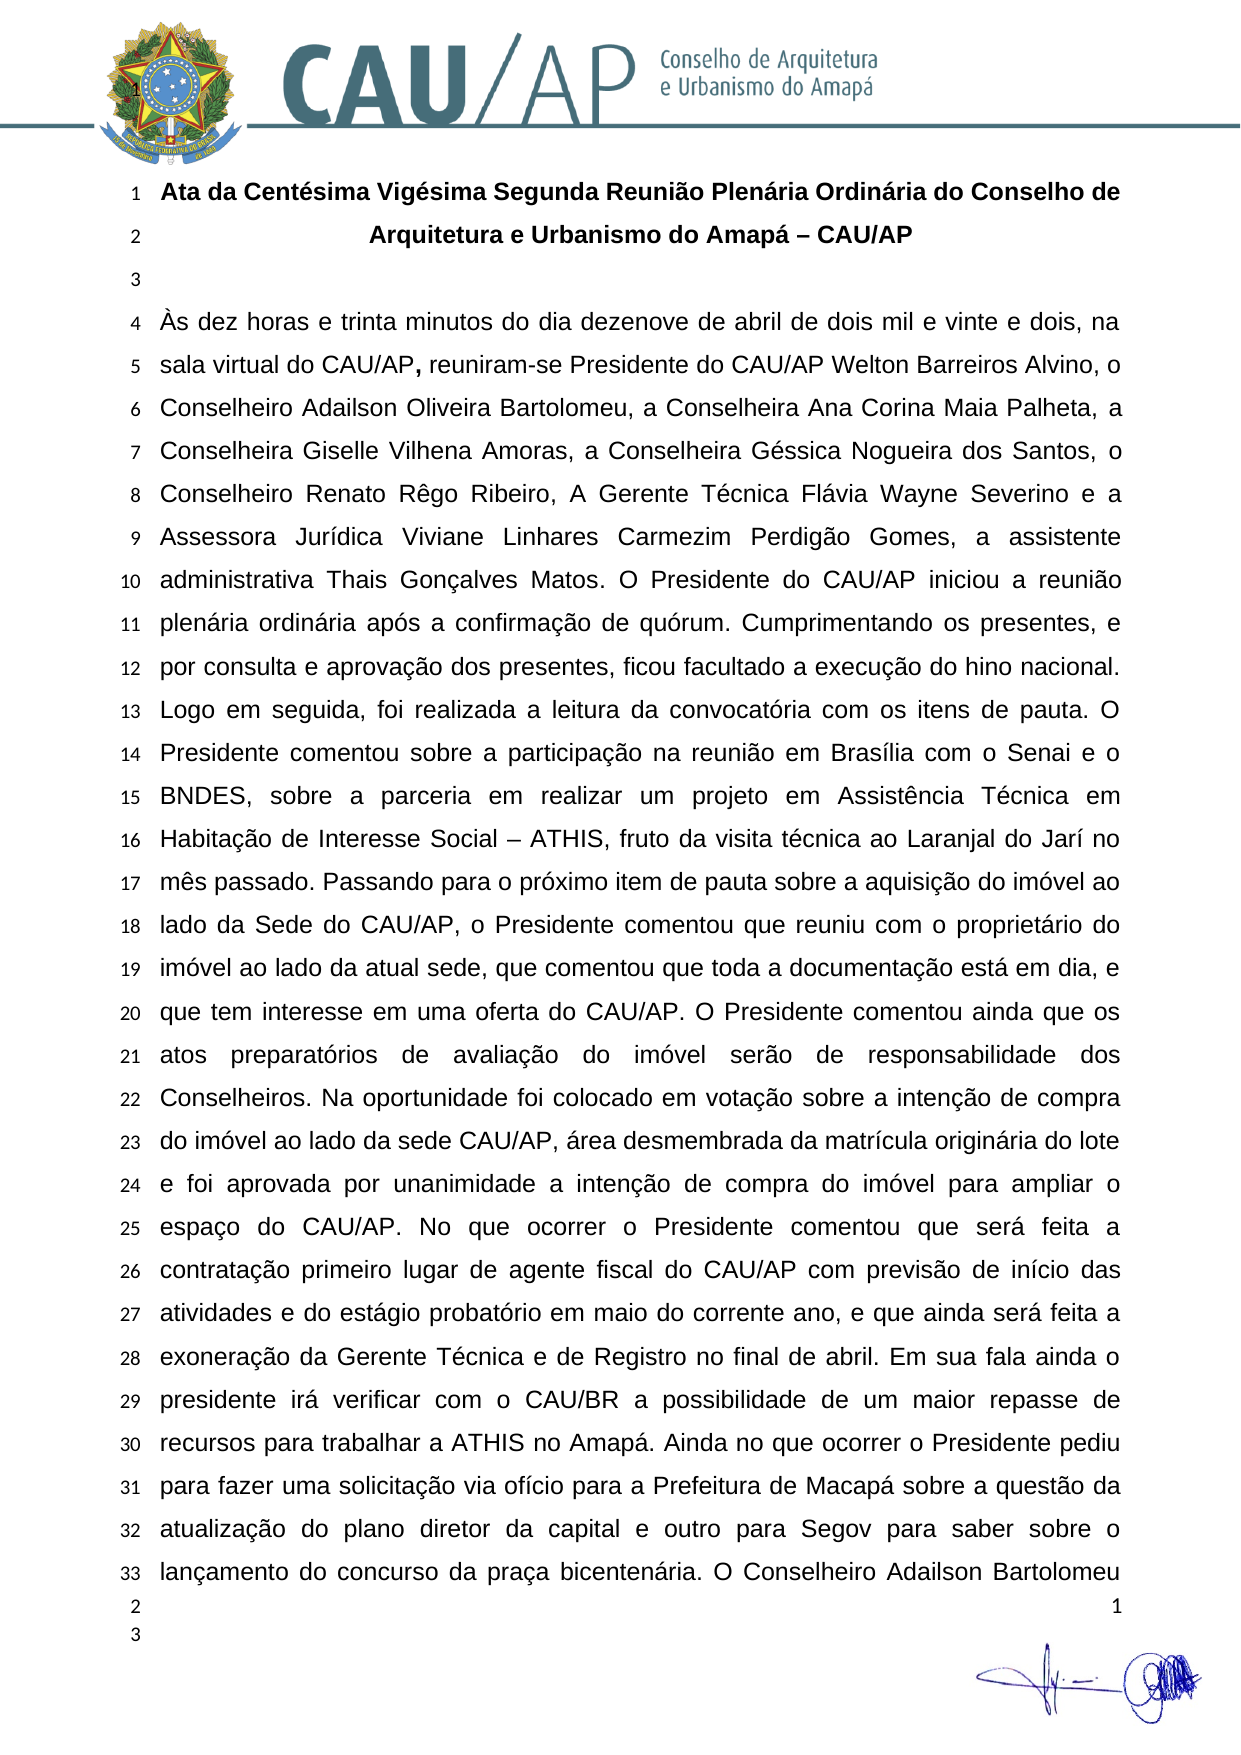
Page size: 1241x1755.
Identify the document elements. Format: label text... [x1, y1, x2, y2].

text Ata da Centésima Vigésima Segunda Reunião Plenária Ordinária do Conselho de Arquitetura e Urbanismo do Amapá – CAU/AP [159, 185, 1122, 249]
text Às dez horas e trinta minutos do dia dezenove de abril de dois mil e vinte e dois, na sala virtual do CAU/AP, reuniram-se Presidente do CAU/AP Welton Barreiros Alvino, o Conselheiro Adailson Oliveira Bartolomeu, a Conselheira Ana Corina Maia Palheta, a Conselheira Giselle Vilhena Amoras, a Conselheira Géssica Nogueira dos Santos, o Conselheiro Renato Rêgo Ribeiro, A Gerente Técnica Flávia Wayne Severino e a Assessora Jurídica Viviane Linhares Carmezim Perdigão Gomes, a assistente administrativa Thais Gonçalves Matos. O Presidente do CAU/AP iniciou a reunião plenária ordinária após a confirmação de quórum. Cumprimentando os presentes, e por consulta e aprovação dos presentes, ficou facultado a execução do hino nacional. Logo em seguida, foi realizada a leitura da convocatória com os itens de pauta. O Presidente comentou sobre a participação na reunião em Brasília com o Senai e o BNDES, sobre a parceria em realizar um projeto em Assistência Técnica em Habitação de Interesse Social – ATHIS, fruto da visita técnica ao Laranjal do Jarí no mês passado. Passando para o próximo item de pauta sobre a aquisição do imóvel ao lado da Sede do CAU/AP, o Presidente comentou que reuniu com o proprietário do imóvel ao lado da atual sede, que comentou que toda a documentação está em dia, e que tem interesse em uma oferta do CAU/AP. O Presidente comentou ainda que os atos preparatórios de avaliação do imóvel serão de responsabilidade dos Conselheiros. Na oportunidade foi colocado em votação sobre a intenção de compra do imóvel ao lado da sede CAU/AP, área desmembrada da matrícula originária do lote e foi aprovada por unanimidade a intenção de compra do imóvel para ampliar o espaço do CAU/AP. No que ocorrer o Presidente comentou que será feita a contratação primeiro lugar de agente fiscal do CAU/AP com previsão de início das atividades e do estágio probatório em maio do corrente ano, e que ainda será feita a exoneração da Gerente Técnica e de Registro no final de abril. Em sua fala ainda o presidente irá verificar com o CAU/BR a possibilidade de um maior repasse de recursos para trabalhar a ATHIS no Amapá. Ainda no que ocorrer o Presidente pediu para fazer uma solicitação via ofício para a Prefeitura de Macapá sobre a questão da atualização do plano diretor da capital e outro para Segov para saber sobre o lançamento do concurso da praça bicentenária. O Conselheiro Adailson Bartolomeu [159, 307, 1122, 1586]
